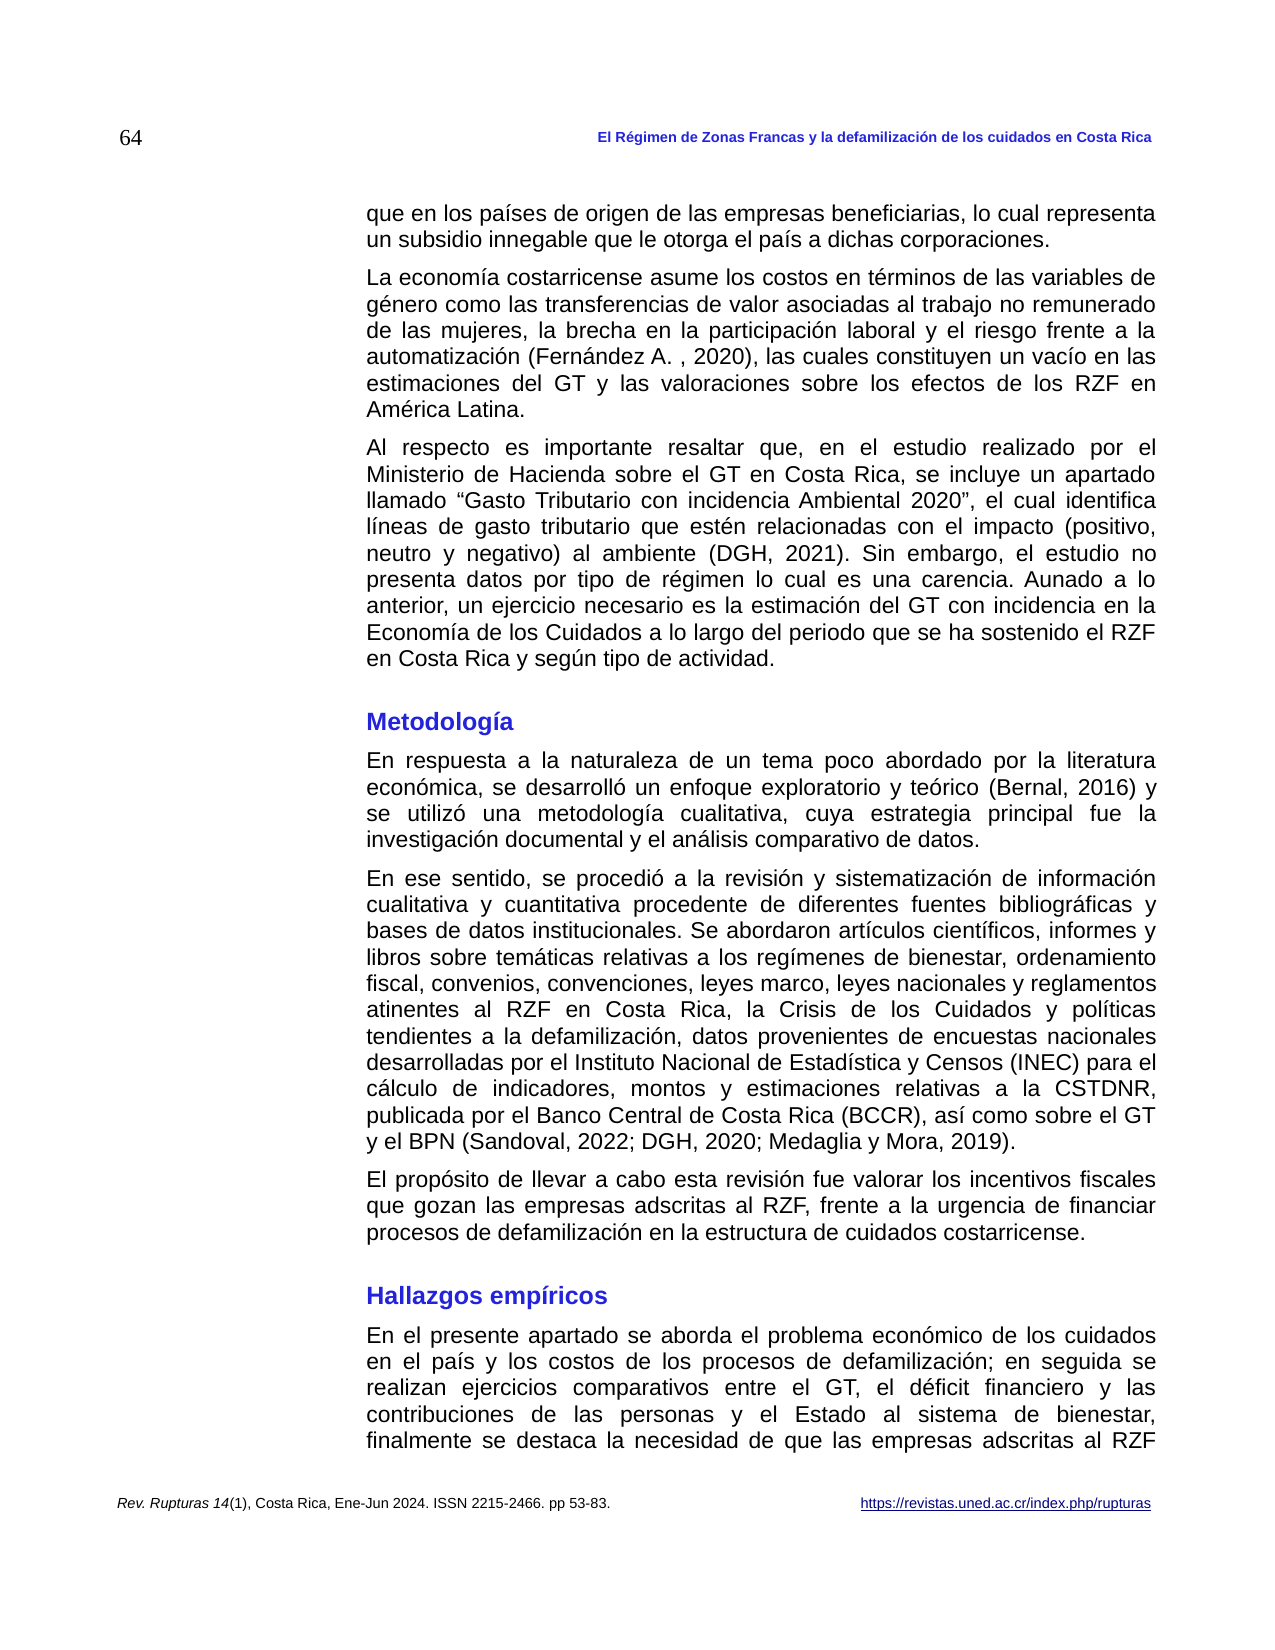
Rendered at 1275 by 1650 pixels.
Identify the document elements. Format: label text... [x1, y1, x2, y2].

text Al respecto es importante resaltar que, en el estudio realizado por el Ministerio de Hacienda sobre el GT en Costa Rica, se incluye un apartado llamado “Gasto Tributario con incidencia Ambiental 2020”, el cual identifica líneas de gasto tributario que estén relacionadas con el impacto (positivo, neutro y negativo) al ambiente (DGH, 2021). Sin embargo, el estudio no presenta datos por tipo de régimen lo cual es una carencia. Aunado a lo anterior, un ejercicio necesario es la estimación del GT con incidencia en la Economía de los Cuidados a lo largo del periodo que se ha sostenido el RZF en Costa Rica y según tipo de actividad. [366, 434, 1157, 671]
text que en los países de origen de las empresas beneficiarias, lo cual representa un subsidio innegable que le otorga el país a dichas corporaciones. [366, 200, 1157, 252]
text En el presente apartado se aborda el problema económico de los cuidados en el país y los costos de los procesos de defamilización; en seguida se realizan ejercicios comparativos entre el GT, el déficit financiero y las contribuciones de las personas y el Estado al sistema de bienestar, finalmente se destaca la necesidad de que las empresas adscritas al RZF [366, 1322, 1157, 1453]
subtitle Metodología [366, 707, 1157, 736]
text En ese sentido, se procedió a la revisión y sistematización de información cualitativa y cuantitativa procedente de diferentes fuentes bibliográficas y bases de datos institucionales. Se abordaron artículos científicos, informes y libros sobre temáticas relativas a los regímenes de bienestar, ordenamiento fiscal, convenios, convenciones, leyes marco, leyes nacionales y reglamentos atinentes al RZF en Costa Rica, la Crisis de los Cuidados y políticas tendientes a la defamilización, datos provenientes de encuestas nacionales desarrolladas por el Instituto Nacional de Estadística y Censos (INEC) para el cálculo de indicadores, montos y estimaciones relativas a la CSTDNR, publicada por el Banco Central de Costa Rica (BCCR), así como sobre el GT y el BPN (Sandoval, 2022; DGH, 2020; Medaglia y Mora, 2019). [366, 864, 1157, 1154]
text En respuesta a la naturaleza de un tema poco abordado por la literatura económica, se desarrolló un enfoque exploratorio y teórico (Bernal, 2016) y se utilizó una metodología cualitativa, cuya estrategia principal fue la investigación documental y el análisis comparativo de datos. [366, 747, 1157, 853]
text La economía costarricense asume los costos en términos de las variables de género como las transferencias de valor asociadas al trabajo no remunerado de las mujeres, la brecha en la participación laboral y el riesgo frente a la automatización (Fernández A. , 2020), las cuales constituyen un vacío en las estimaciones del GT y las valoraciones sobre los efectos de los RZF en América Latina. [366, 264, 1157, 422]
subtitle Hallazgos empíricos [366, 1281, 1157, 1310]
text El propósito de llevar a cabo esta revisión fue valorar los incentivos fiscales que gozan las empresas adscritas al RZF, frente a la urgencia de financiar procesos de defamilización en la estructura de cuidados costarricense. [366, 1166, 1157, 1246]
